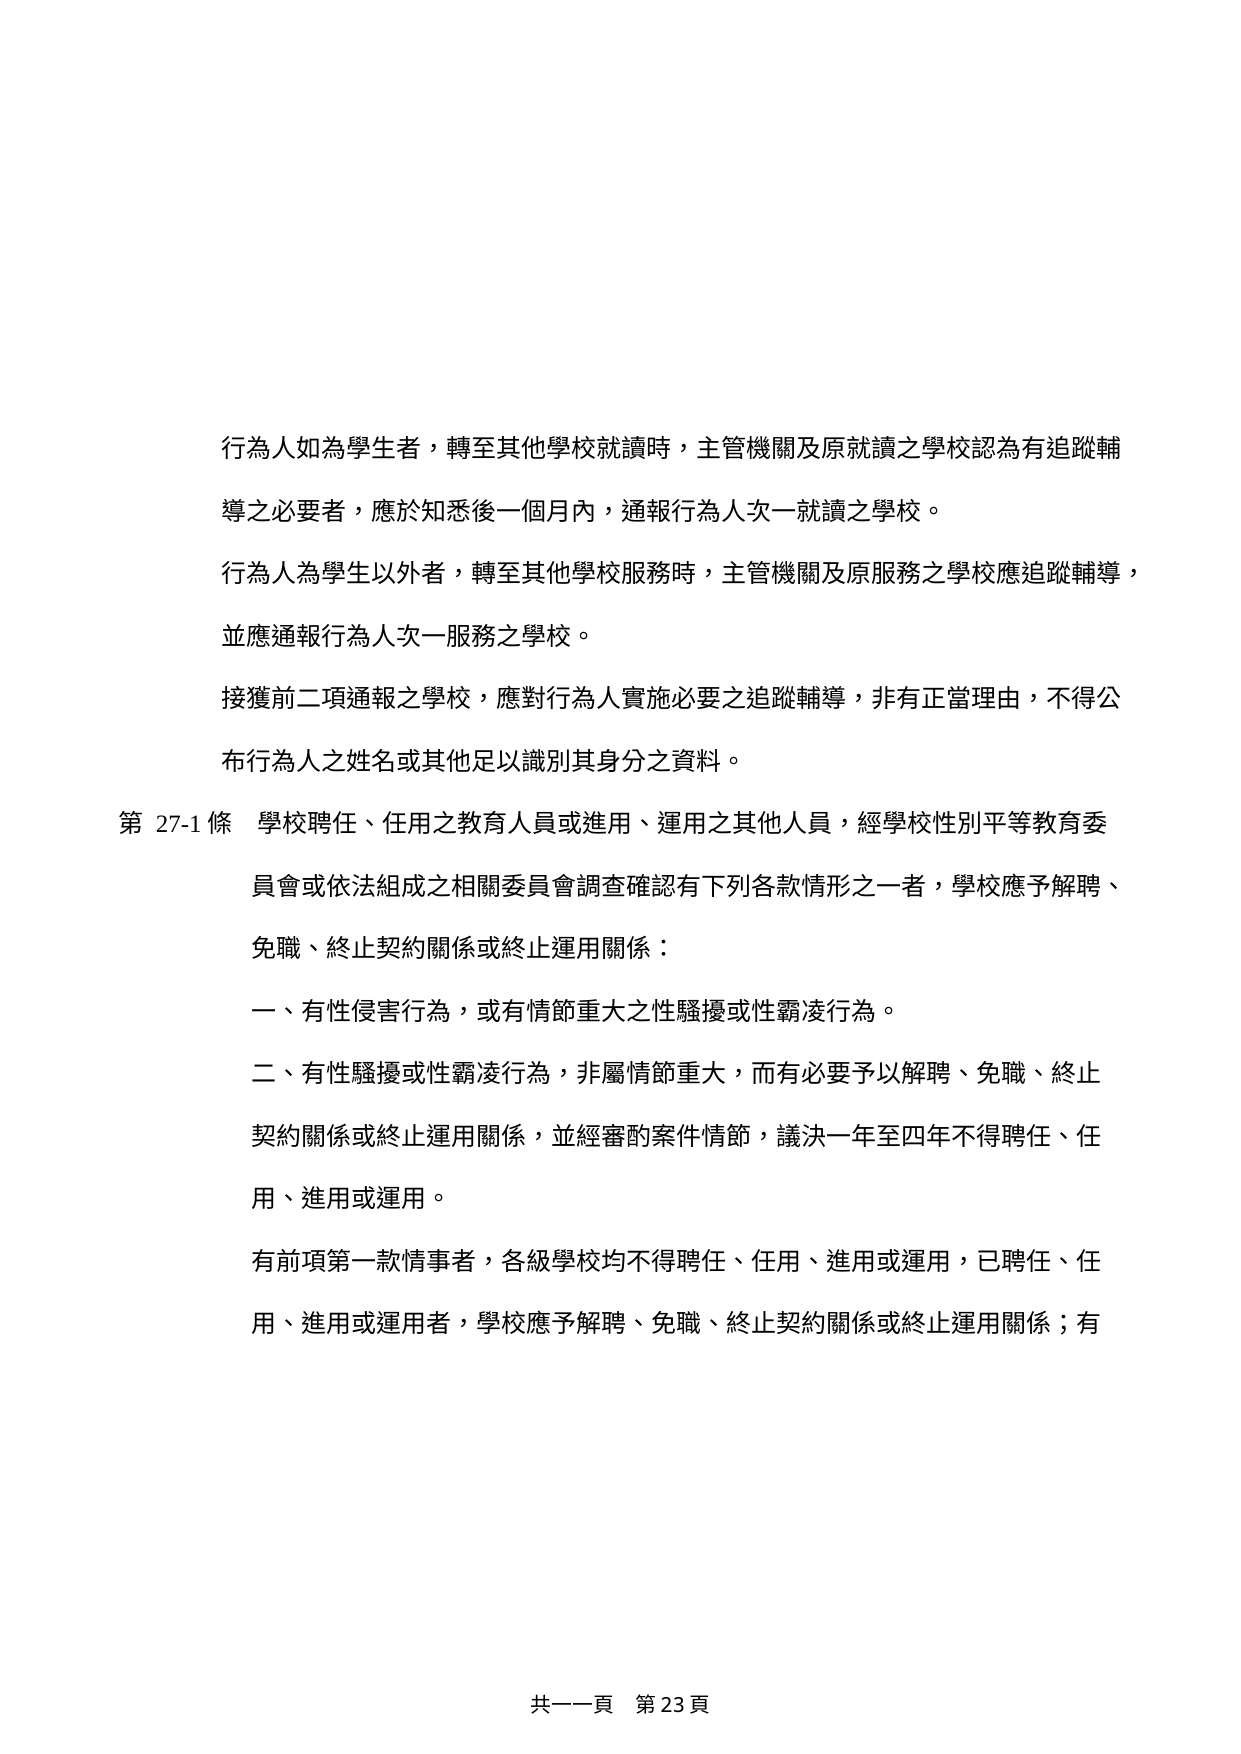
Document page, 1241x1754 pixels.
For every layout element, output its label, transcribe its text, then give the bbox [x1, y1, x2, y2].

text 接獲前二項通報之學校，應對行為人實施必要之追蹤輔導，非有正當理由，不得公布行為人之姓名或其他足以識別其身分之資料。 [221, 655, 1122, 780]
text 行為人為學生以外者，轉至其他學校服務時，主管機關及原服務之學校應追蹤輔導，並應通報行為人次一服務之學校。 [221, 530, 1122, 655]
text 第 27-1 條 學校聘任、任用之教育人員或進用、運用之其他人員，經學校性別平等教育委 [118, 780, 1122, 842]
text 行為人如為學生者，轉至其他學校就讀時，主管機關及原就讀之學校認為有追蹤輔導之必要者，應於知悉後一個月內，通報行為人次一就讀之學校。 [221, 405, 1122, 530]
text 一、有性侵害行為，或有情節重大之性騷擾或性霸凌行為。 [251, 967, 1122, 1030]
text 有前項第一款情事者，各級學校均不得聘任、任用、進用或運用，已聘任、任用、進用或運用者，學校應予解聘、免職、終止契約關係或終止運用關係；有 [251, 1217, 1122, 1342]
text 員會或依法組成之相關委員會調查確認有下列各款情形之一者，學校應予解聘、免職、終止契約關係或終止運用關係： [251, 842, 1122, 967]
text 二、有性騷擾或性霸凌行為，非屬情節重大，而有必要予以解聘、免職、終止契約關係或終止運用關係，並經審酌案件情節，議決一年至四年不得聘任、任用、進用或運用。 [251, 1030, 1122, 1217]
